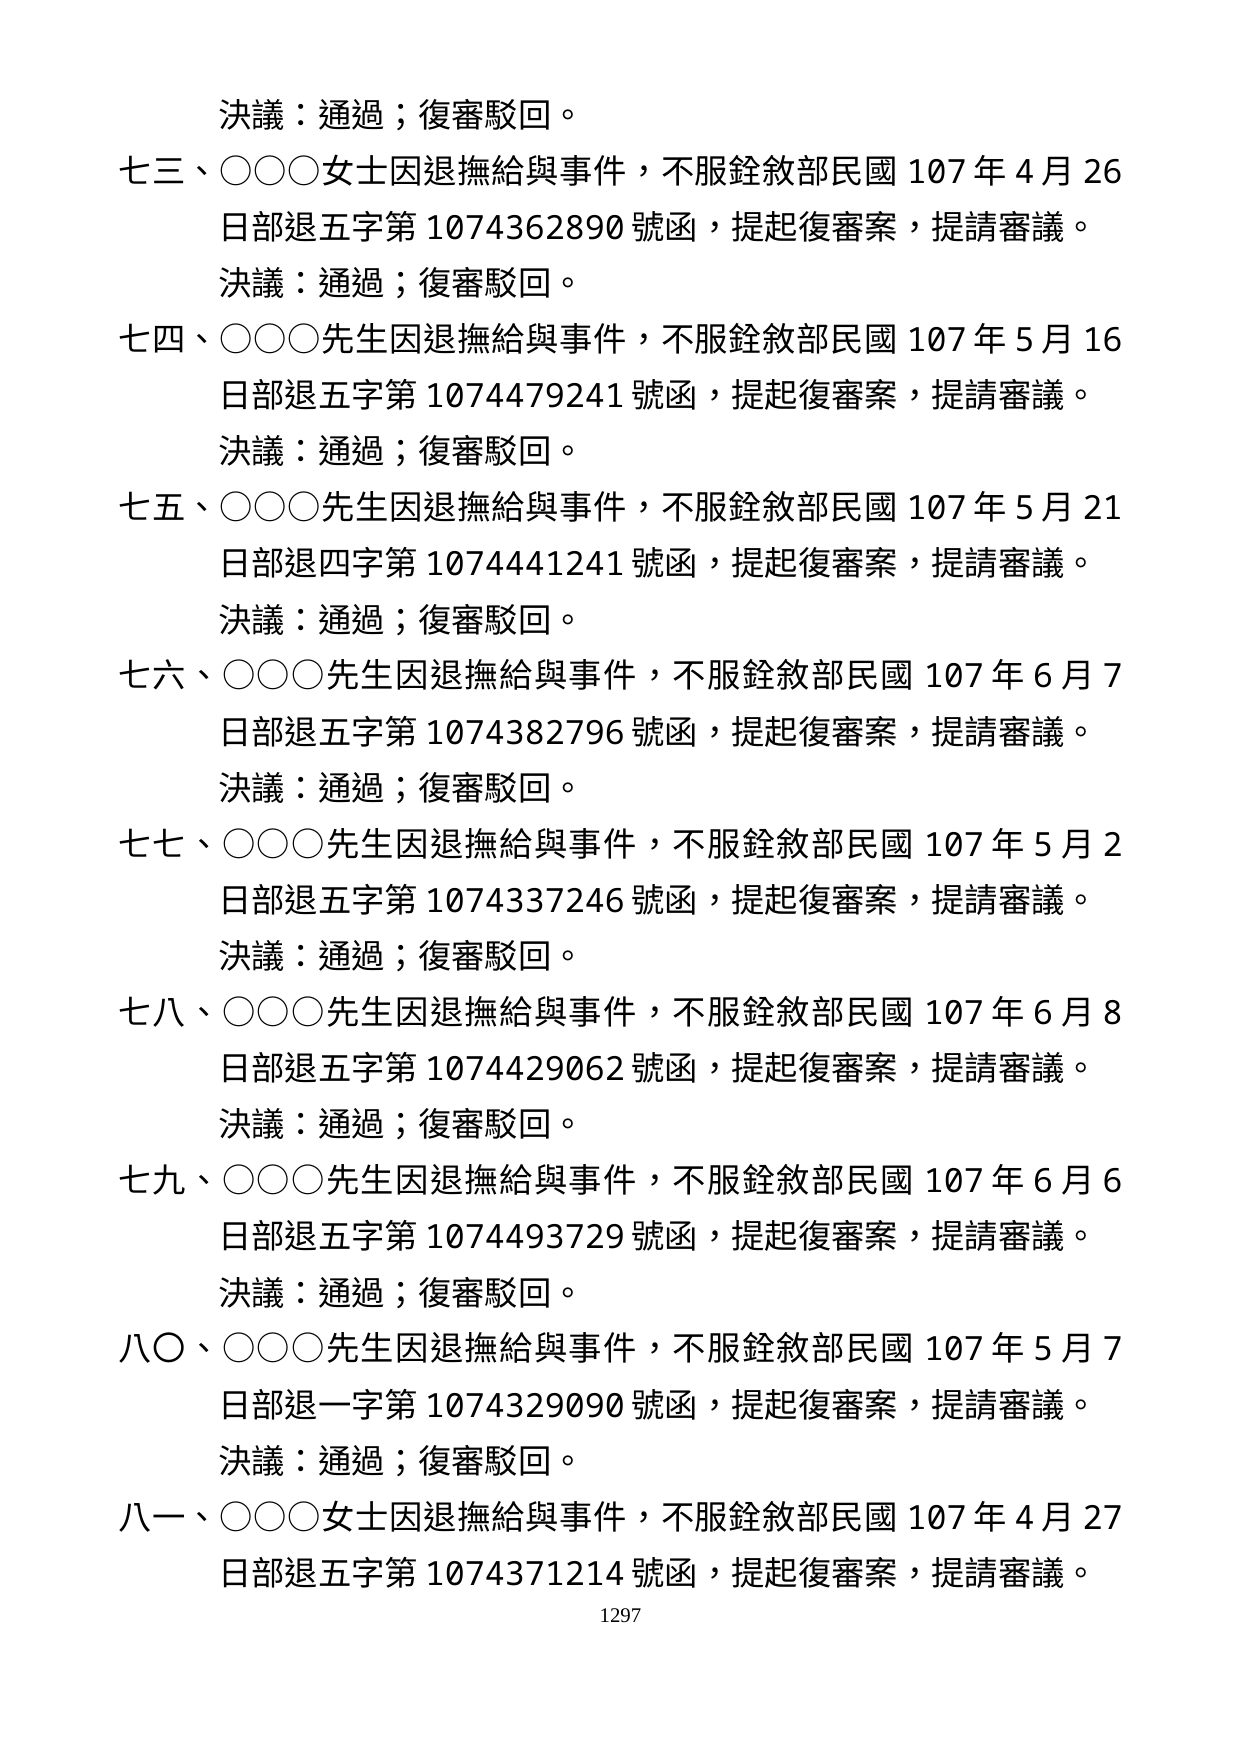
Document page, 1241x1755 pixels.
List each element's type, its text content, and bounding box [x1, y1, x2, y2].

text 七七、○○○先生因退撫給與事件，不服銓敘部民國107年5月2日部退五字第1074337246號函，提起復審案，提請審議。 [118, 817, 1122, 922]
text 八一、○○○女士因退撫給與事件，不服銓敘部民國107年4月27日部退五字第1074371214號函，提起復審案，提請審議。 [118, 1490, 1122, 1595]
text 七八、○○○先生因退撫給與事件，不服銓敘部民國107年6月8日部退五字第1074429062號函，提起復審案，提請審議。 [118, 986, 1122, 1090]
text 八〇、○○○先生因退撫給與事件，不服銓敘部民國107年5月7日部退一字第1074329090號函，提起復審案，提請審議。 [118, 1322, 1122, 1427]
text 決議：通過；復審駁回。 [218, 1434, 1122, 1483]
text 決議：通過；復審駁回。 [218, 1266, 1122, 1314]
text 決議：通過；復審駁回。 [218, 425, 1122, 473]
text 決議：通過；復審駁回。 [218, 593, 1122, 642]
text 七三、○○○女士因退撫給與事件，不服銓敘部民國107年4月26日部退五字第1074362890號函，提起復審案，提請審議。 [118, 144, 1122, 249]
text 七六、○○○先生因退撫給與事件，不服銓敘部民國107年6月7日部退五字第1074382796號函，提起復審案，提請審議。 [118, 649, 1122, 754]
text 決議：通過；復審駁回。 [218, 930, 1122, 978]
text 決議：通過；復審駁回。 [218, 89, 1122, 137]
text 七九、○○○先生因退撫給與事件，不服銓敘部民國107年6月6日部退五字第1074493729號函，提起復審案，提請審議。 [118, 1154, 1122, 1258]
text 決議：通過；復審駁回。 [218, 1098, 1122, 1146]
text 七四、○○○先生因退撫給與事件，不服銓敘部民國107年5月16日部退五字第1074479241號函，提起復審案，提請審議。 [118, 313, 1122, 417]
text 七五、○○○先生因退撫給與事件，不服銓敘部民國107年5月21日部退四字第1074441241號函，提起復審案，提請審議。 [118, 481, 1122, 586]
text 決議：通過；復審駁回。 [218, 762, 1122, 810]
text 決議：通過；復審駁回。 [218, 257, 1122, 305]
